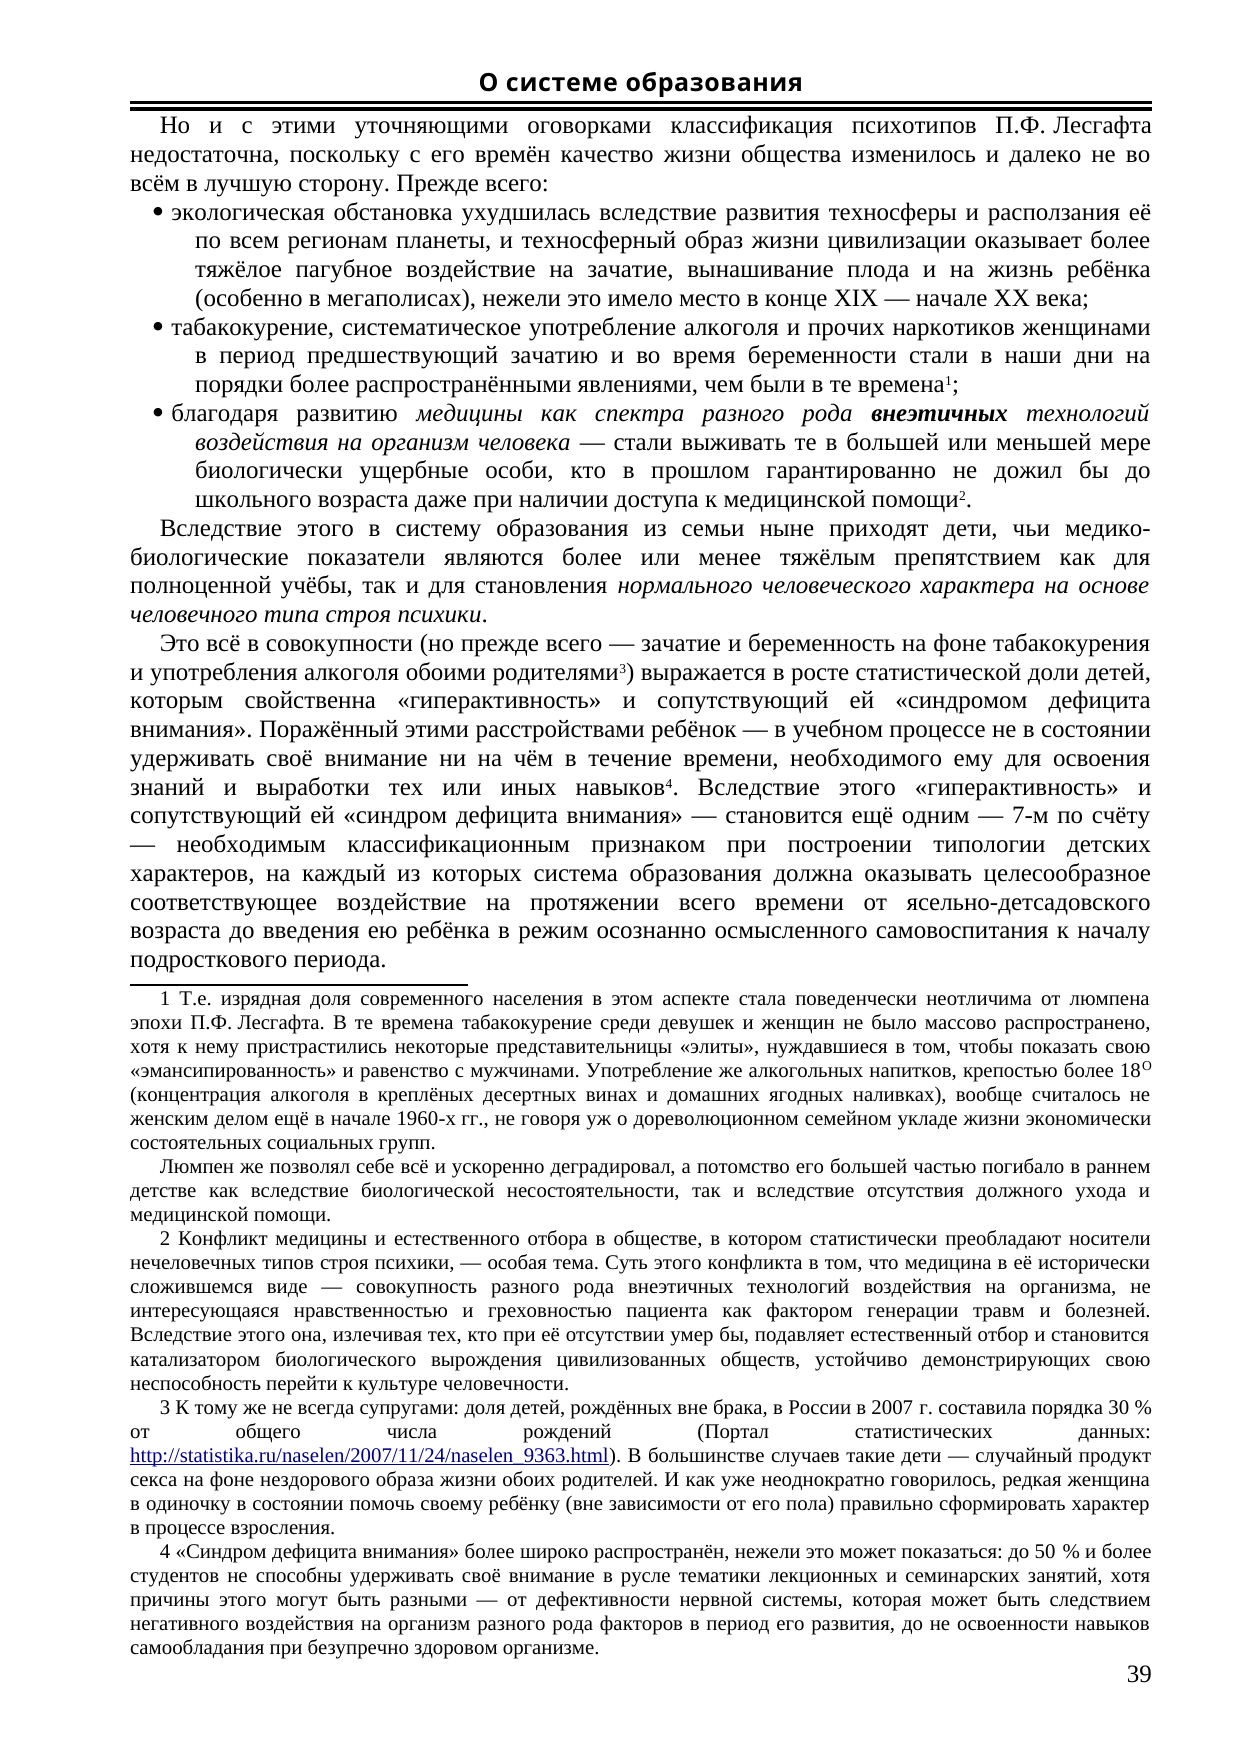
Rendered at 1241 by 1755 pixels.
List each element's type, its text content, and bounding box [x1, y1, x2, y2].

list Люмпен же позволял себе всё и ускоренно деградировал, а потомство его большей частью погибало в раннем детстве как вследствие биологической несостоятельности, так и вследствие отсутствия должного ухода и медицинской помощи. [130, 1154, 1152, 1226]
list табакокурение, систематическое употребление алкоголя и прочих наркотиков женщинами в период предшествующий зачатию и во время беременности стали в наши дни на порядки более распространёнными явлениями, чем были в те времена; [153, 312, 1152, 398]
list экологическая обстановка ухудшилась вследствие развития техносферы и расползания её по всем регионам планеты, и техносферный образ жизни цивилизации оказывает более тяжёлое пагубное воздействие на зачатие, вынашивание плода и на жизнь ребёнка (особенно в мегаполисах), нежели это имело место в конце XIX — начале ХХ века; [153, 197, 1152, 312]
text Но и с этими уточняющими оговорками классификация психотипов П.Ф. Лесгафта недостаточна, поскольку с его времён качество жизни общества изменилось и далеко не во всём в лучшую сторону. Прежде всего: [130, 111, 1152, 197]
list Конфликт медицины и естественного отбора в обществе, в котором статистически преобладают носители нечеловечных типов строя психики, — особая тема. Суть этого конфликта в том, что медицина в её исторически сложившемся виде — совокупность разного рода внеэтичных технологий воздействия на организма, не интересующаяся нравственностью и греховностью пациента как фактором генерации травм и болезней. Вследствие этого она, излечивая тех, кто при её отсутствии умер бы, подавляет естественный отбор и становится катализатором биологического вырождения цивилизованных обществ, устойчиво демонстрирующих свою неспособность перейти к культуре человечности. [130, 1226, 1152, 1394]
text Это всё в совокупности (но прежде всего — зачатие и беременность на фоне табакокурения и употребления алкоголя обоими родителями) выражается в росте статистической доли детей, которым свойственна «гиперактивность» и сопутствующий ей «синдромом дефицита внимания». Поражённый этими расстройствами ребёнок — в учебном процессе не в состоянии удерживать своё внимание ни на чём в течение времени, необходимого ему для освоения знаний и выработки тех или иных навыков. Вследствие этого «гиперактивность» и сопутствующий ей «синдром дефицита внимания» — становится ещё одним — 7-м по счёту — необходимым классификационным признаком при построении типологии детских характеров, на каждый из которых система образования должна оказывать целесообразное соответствующее воздействие на протяжении всего времени от ясельно-детсадовского возраста до введения ею ребёнка в режим осознанно осмысленного самовоспитания к началу подросткового периода. [130, 628, 1152, 973]
list благодаря развитию медицины как спектра разного рода внеэтичных технологий воздействия на организм человека — стали выживать те в большей или меньшей мере биологически ущербные особи, кто в прошлом гарантированно не дожил бы до школьного возраста даже при наличии доступа к медицинской помощи. [153, 398, 1152, 513]
list Т.е. изрядная доля современного населения в этом аспекте стала поведенчески неотличима от люмпена эпохи П.Ф. Лесгафта. В те времена табакокурение среди девушек и женщин не было массово распространено, хотя к нему пристрастились некоторые представительницы «элиты», нуждавшиеся в том, чтобы показать свою «эмансипированность» и равенство с мужчинами. Употребление же алкогольных напитков, крепостью более 18О (концентрация алкоголя в креплёных десертных винах и домашних ягодных наливках), вообще считалось не женским делом ещё в начале 1960‑х гг., не говоря уж о дореволюционном семейном укладе жизни экономически состоятельных социальных групп. [130, 986, 1152, 1154]
text К тому же не всегда супругами: доля детей, рождённых вне брака, в России в 2007 г. составила порядка 30 % от общего числа рождений (Портал статистических данных: http://statistika.ru/naselen/2007/11/24/naselen_9363.html). В большинстве случаев такие дети — случайный продукт секса на фоне нездорового образа жизни обоих родителей. И как уже неоднократно говорилось, редкая женщина в одиночку в состоянии помочь своему ребёнку (вне зависимости от его пола) правильно сформировать характер в процессе взросления. [130, 1394, 1152, 1539]
text «Синдром дефицита внимания» более широко распространён, нежели это может показаться: до 50 % и более студентов не способны удерживать своё внимание в русле тематики лекционных и семинарских занятий, хотя причины этого могут быть разными — от дефективности нервной системы, которая может быть следствием негативного воздействия на организм разного рода факторов в период его развития, до не освоенности навыков самообладания при безупречно здоровом организме. [130, 1539, 1152, 1659]
text Вследствие этого в систему образования из семьи ныне приходят дети, чьи медико-биологические показатели являются более или менее тяжёлым препятствием как для полноценной учёбы, так и для становления нормального человеческого характера на основе человечного типа строя психики. [130, 513, 1152, 628]
